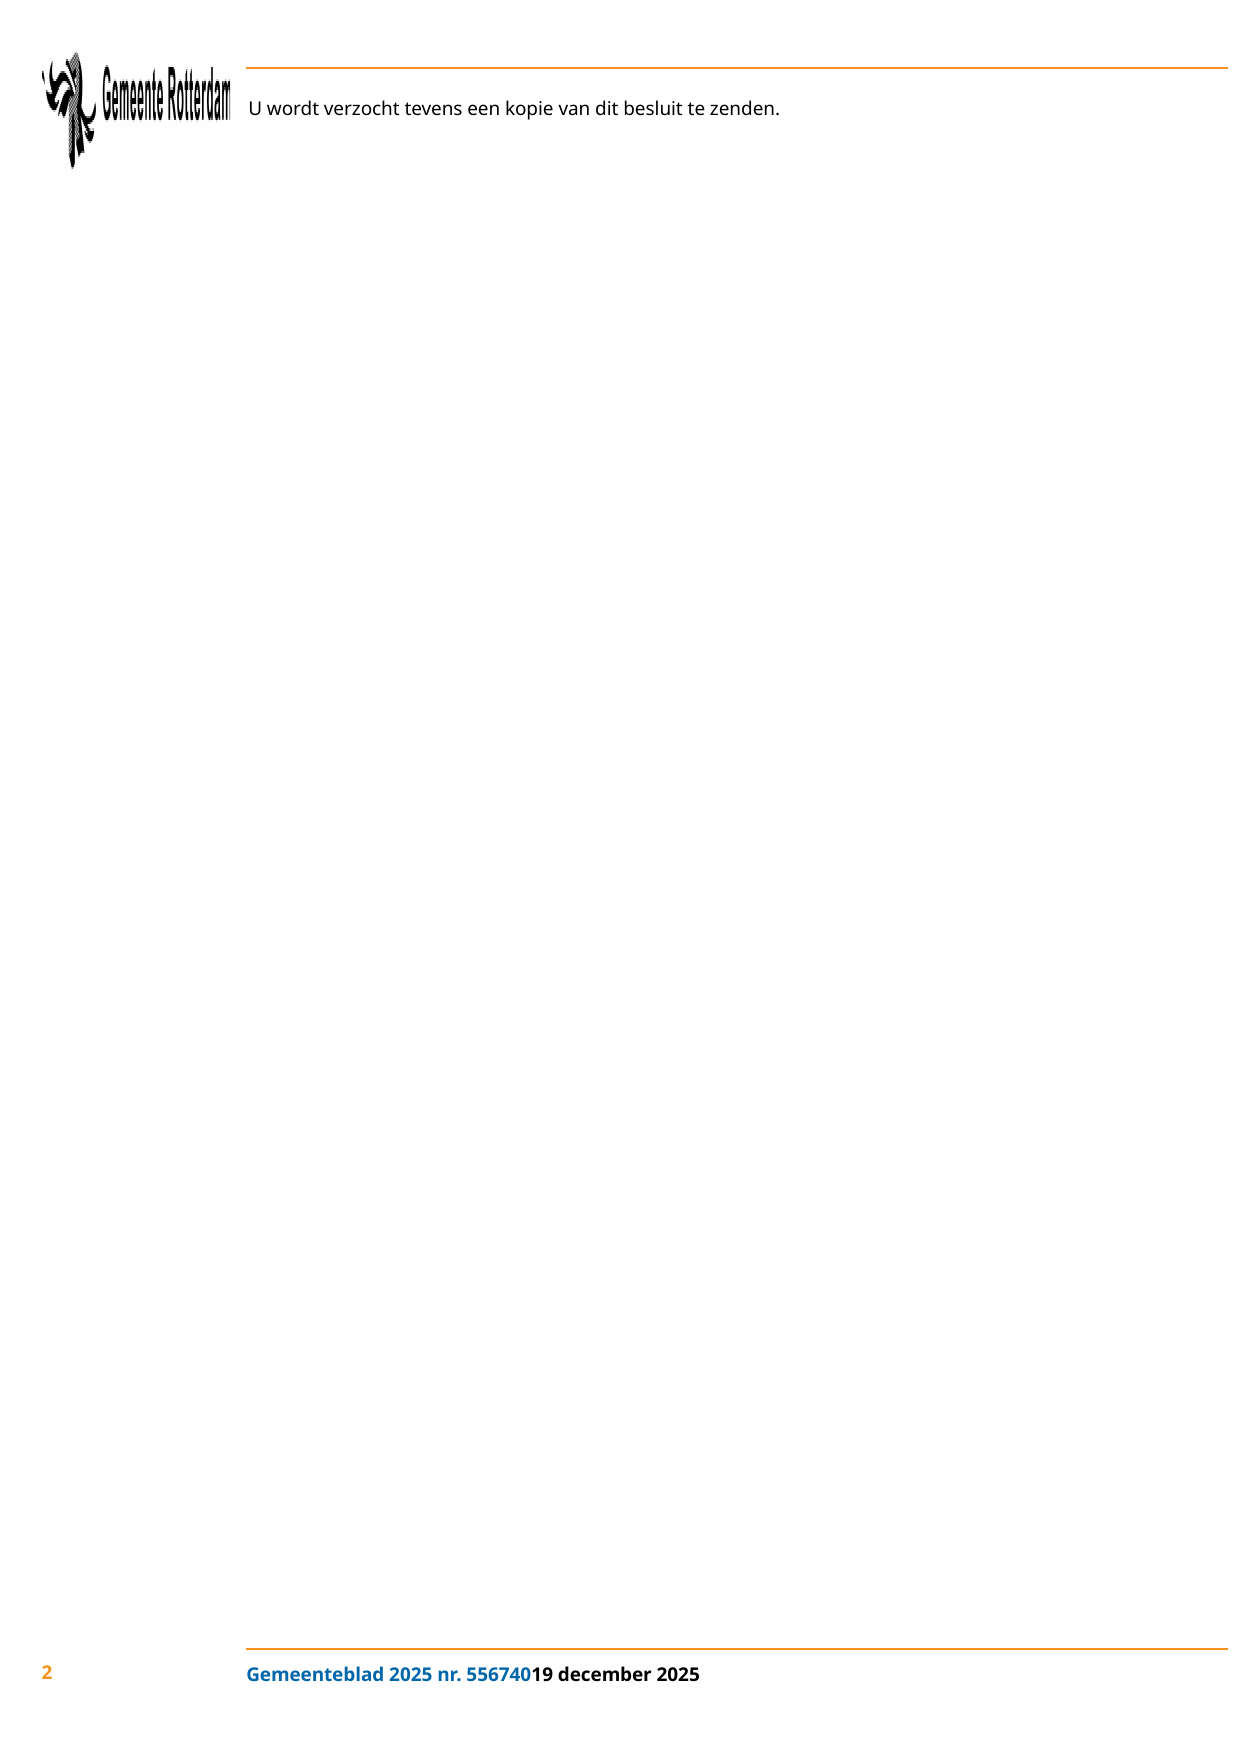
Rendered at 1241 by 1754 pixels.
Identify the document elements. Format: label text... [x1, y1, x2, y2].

picture [41, 47, 231, 172]
text U wordt verzocht tevens een kopie van dit besluit te zenden. [248, 95, 1152, 121]
